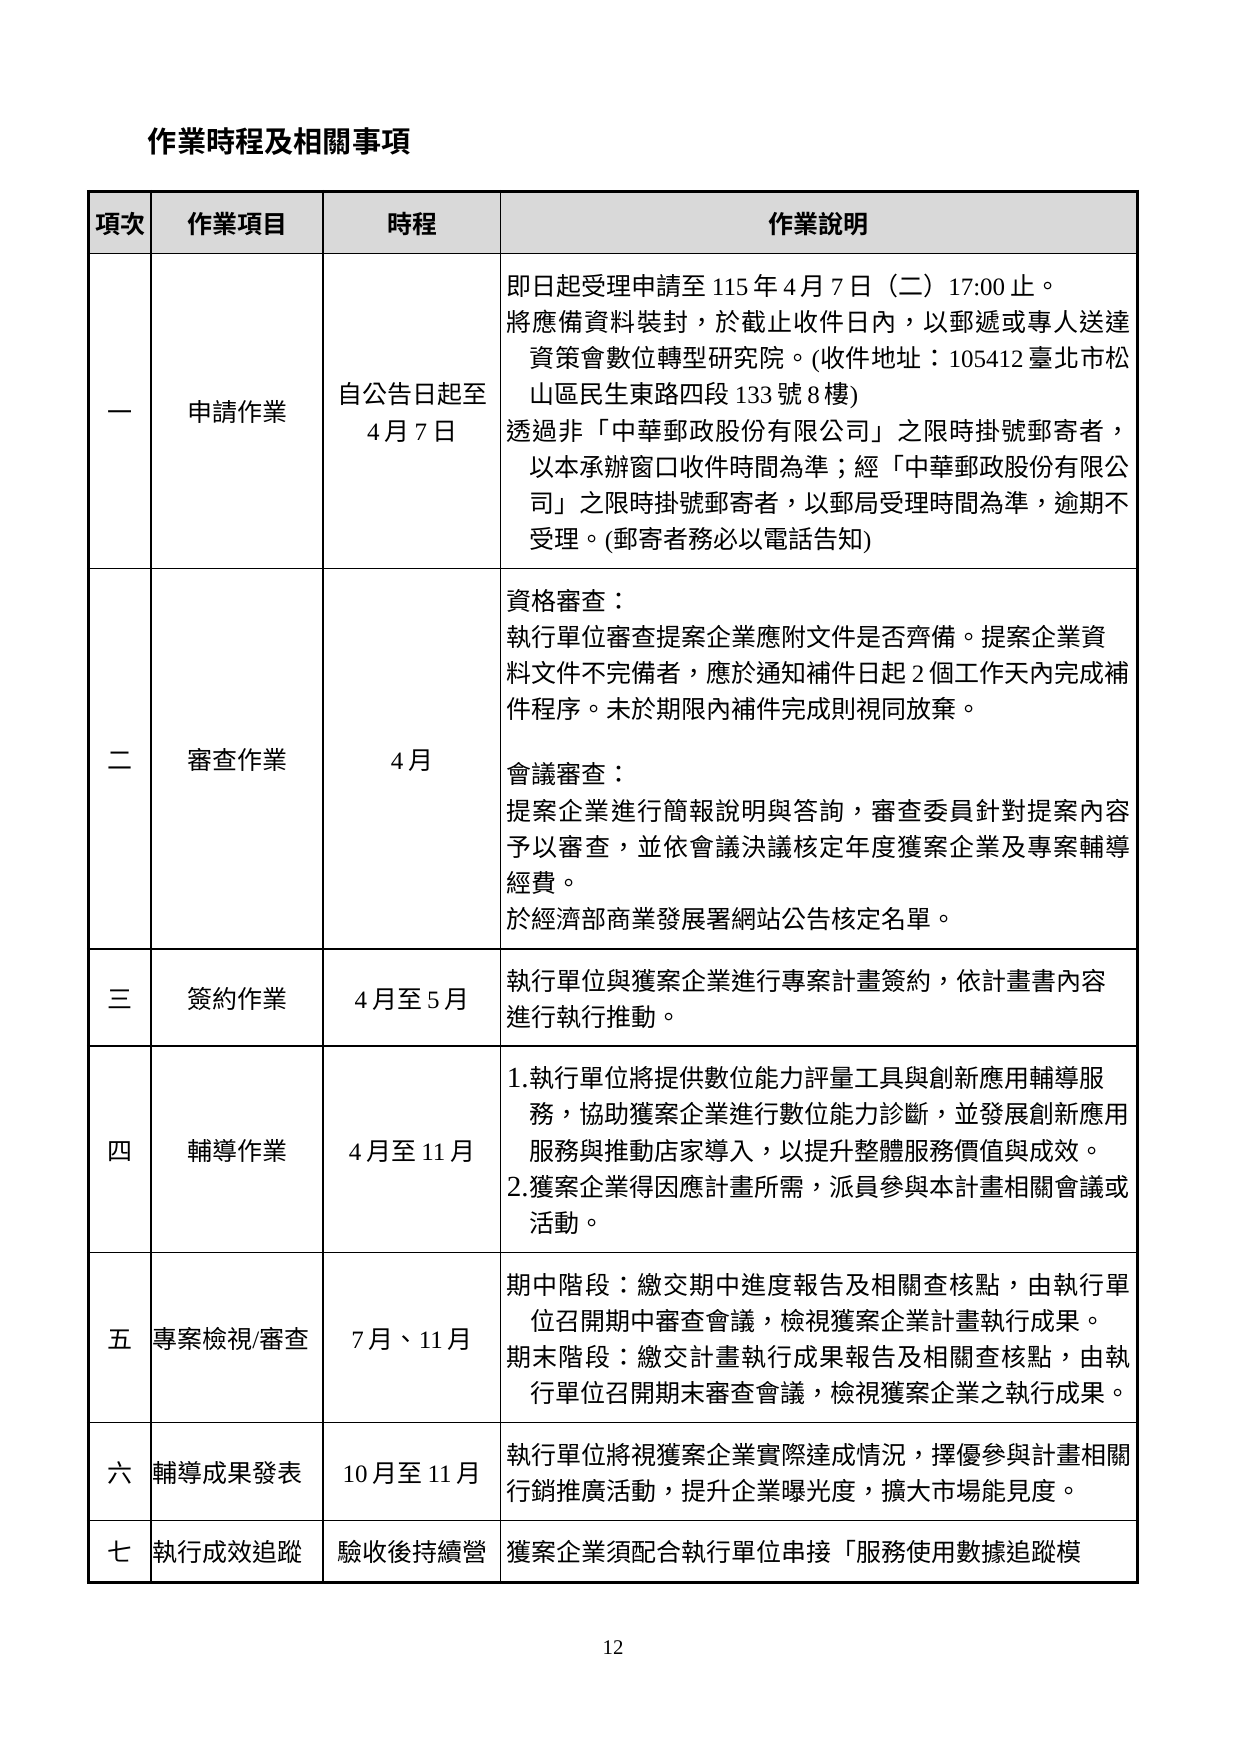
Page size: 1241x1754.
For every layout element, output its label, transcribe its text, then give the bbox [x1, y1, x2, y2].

table_cell 執行成效追蹤 [152, 1521, 322, 1581]
table_cell 10月至11月 [324, 1423, 500, 1519]
table_cell 輔導作業 [152, 1047, 322, 1252]
table_cell 申請作業 [152, 254, 322, 568]
table_cell 專案檢視/審查 [152, 1253, 322, 1422]
table_cell 五 [90, 1253, 150, 1422]
table_header 作業說明 [501, 193, 1136, 253]
table_cell 4月至5月 [324, 950, 500, 1045]
table_cell 二 [90, 569, 150, 948]
table_cell 一 [90, 254, 150, 568]
table_cell 執行單位與獲案企業進行專案計畫簽約，依計畫書內容進行執行推動。 [501, 950, 1136, 1045]
table_cell 輔導成果發表 [152, 1423, 322, 1519]
table_cell 六 [90, 1423, 150, 1519]
table_cell 執行單位將視獲案企業實際達成情況，擇優參與計畫相關行銷推廣活動，提升企業曝光度，擴大市場能見度。 [501, 1423, 1136, 1519]
table_cell 即日起受理申請至115年4月7日（二）17:00止。 將應備資料裝封，於截止收件日內，以郵遞或專人送達資策會數位轉型研究院。(收件地址：105412臺北市松山區民生東路四段133號8樓) 透過非「中華郵政股份有限公司」之限時掛號郵寄者，以本承辦窗口收件時間為準；經「中華郵政股份有限公司」之限時掛號郵寄者，以郵局受理時間為準，逾期不受理。(郵寄者務必以電話告知) [501, 254, 1136, 568]
table_header 作業項目 [152, 193, 322, 253]
table_header 項次 [90, 193, 150, 253]
table_cell 4月 [324, 569, 500, 948]
table_cell 執行單位將提供數位能力評量工具與創新應用輔導服務，協助獲案企業進行數位能力診斷，並發展創新應用服務與推動店家導入，以提升整體服務價值與成效。 獲案企業得因應計畫所需，派員參與本計畫相關會議或活動。 [501, 1047, 1136, 1252]
table_cell 三 [90, 950, 150, 1045]
table_cell 審查作業 [152, 569, 322, 948]
table_cell 期中階段：繳交期中進度報告及相關查核點，由執行單位召開期中審查會議，檢視獲案企業計畫執行成果。 期末階段：繳交計畫執行成果報告及相關查核點，由執行單位召開期末審查會議，檢視獲案企業之執行成果。 [501, 1253, 1136, 1422]
table_cell 七 [90, 1521, 150, 1581]
table_cell 7月、11月 [324, 1253, 500, 1422]
table_cell 驗收後持續營 [324, 1521, 500, 1581]
table_cell 資格審查： 執行單位審查提案企業應附文件是否齊備。提案企業資料文件不完備者，應於通知補件日起2個工作天內完成補件程序。未於期限內補件完成則視同放棄。 會議審查： 提案企業進行簡報說明與答詢，審查委員針對提案內容予以審查，並依會議決議核定年度獲案企業及專案輔導經費。 於經濟部商業發展署網站公告核定名單。 [501, 569, 1136, 948]
table_header 時程 [324, 193, 500, 253]
table_cell 四 [90, 1047, 150, 1252]
subtitle 作業時程及相關事項 [148, 118, 1078, 160]
table_cell 獲案企業須配合執行單位串接「服務使用數據追蹤模 [501, 1521, 1136, 1581]
table_cell 簽約作業 [152, 950, 322, 1045]
table_cell 4月至11月 [324, 1047, 500, 1252]
table_cell 自公告日起至4月7日 [324, 254, 500, 568]
